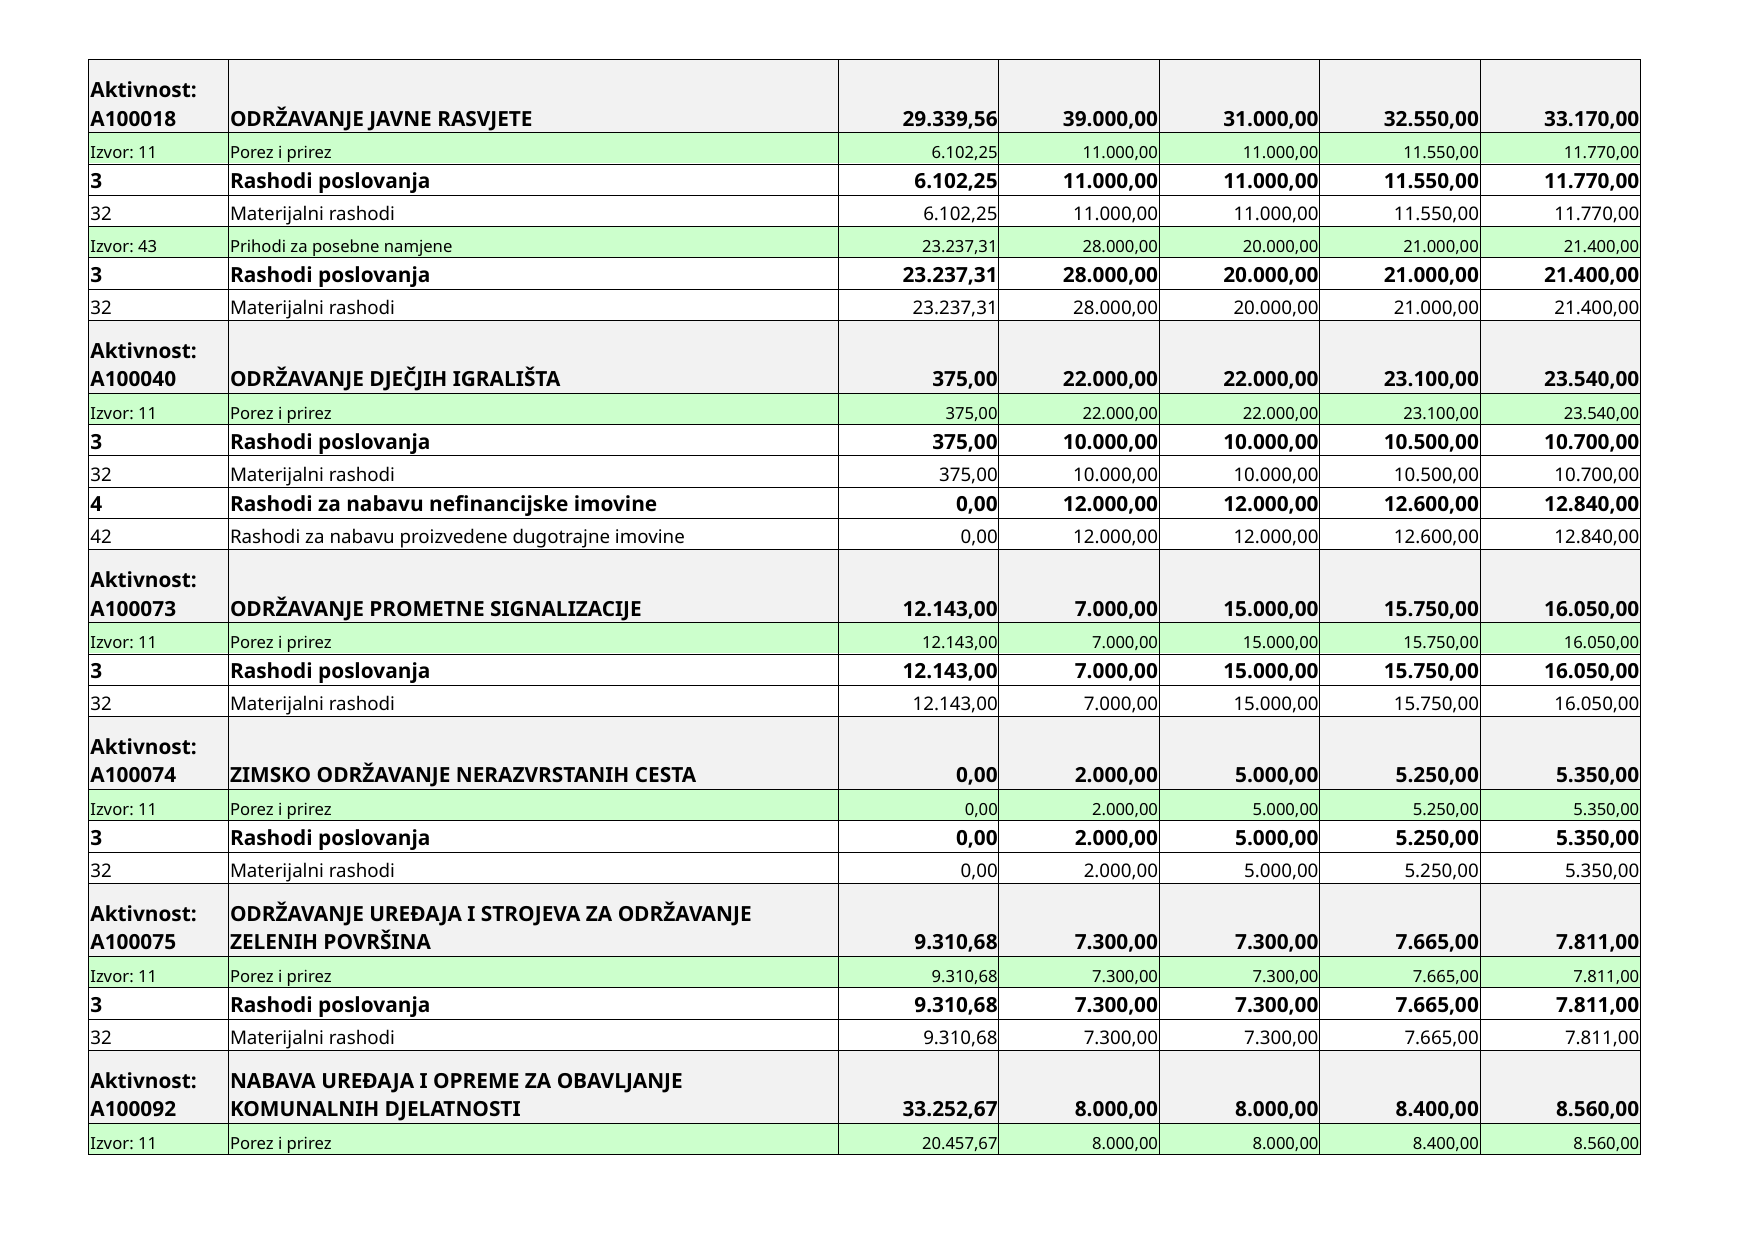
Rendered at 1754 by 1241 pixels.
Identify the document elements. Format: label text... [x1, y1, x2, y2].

table_cell 16.050,00 [1481, 686, 1640, 716]
table_cell 20.457,67 [839, 1124, 998, 1154]
table_cell Porez i prirez [229, 394, 838, 424]
table_cell 8.560,00 [1481, 1051, 1640, 1123]
table_cell 28.000,00 [999, 290, 1159, 320]
table_cell 10.000,00 [1160, 425, 1319, 455]
table_cell 15.000,00 [1160, 655, 1319, 685]
table_cell 3 [89, 655, 228, 685]
table_cell 11.550,00 [1320, 133, 1480, 163]
table_cell 375,00 [839, 321, 998, 393]
table_cell 29.339,56 [839, 60, 998, 132]
table_cell 7.000,00 [999, 655, 1159, 685]
table_cell 21.000,00 [1320, 227, 1480, 257]
table_cell 7.665,00 [1320, 1020, 1480, 1050]
table_cell 5.250,00 [1320, 717, 1480, 789]
table_cell Izvor: 11 [89, 133, 228, 163]
table_cell 10.500,00 [1320, 425, 1480, 455]
table_cell ODRŽAVANJE DJEČJIH IGRALIŠTA [229, 321, 838, 393]
table_cell 12.840,00 [1481, 488, 1640, 518]
table_cell 11.770,00 [1481, 196, 1640, 226]
table_cell Porez i prirez [229, 623, 838, 653]
table_cell 5.000,00 [1160, 853, 1319, 883]
table_cell 3 [89, 165, 228, 195]
table_cell 12.000,00 [999, 488, 1159, 518]
table_cell 11.770,00 [1481, 165, 1640, 195]
table_cell 7.300,00 [999, 1020, 1159, 1050]
table_cell Materijalni rashodi [229, 1020, 838, 1050]
table_cell Rashodi poslovanja [229, 655, 838, 685]
table_cell 23.540,00 [1481, 321, 1640, 393]
table_cell 7.300,00 [1160, 988, 1319, 1018]
table_cell 3 [89, 821, 228, 852]
table_cell 7.300,00 [1160, 884, 1319, 956]
table_cell Rashodi poslovanja [229, 988, 838, 1018]
table_cell 11.000,00 [1160, 196, 1319, 226]
table_cell 0,00 [839, 853, 998, 883]
table_cell 23.237,31 [839, 290, 998, 320]
table_cell 12.000,00 [1160, 519, 1319, 549]
table_cell 28.000,00 [999, 258, 1159, 288]
table_cell Aktivnost: A100075 [89, 884, 228, 956]
table_cell 7.665,00 [1320, 988, 1480, 1018]
table_cell 10.000,00 [1160, 456, 1319, 487]
table_cell 10.700,00 [1481, 456, 1640, 487]
table_cell 31.000,00 [1160, 60, 1319, 132]
table_cell 7.811,00 [1481, 988, 1640, 1018]
table_cell 11.550,00 [1320, 165, 1480, 195]
table_cell 5.000,00 [1160, 790, 1319, 820]
table_cell 7.300,00 [999, 957, 1159, 987]
table_cell 5.000,00 [1160, 717, 1319, 789]
table_cell 15.750,00 [1320, 623, 1480, 653]
table_cell 32 [89, 686, 228, 716]
table_cell 16.050,00 [1481, 550, 1640, 622]
table_cell Izvor: 11 [89, 623, 228, 653]
table_cell 11.000,00 [999, 133, 1159, 163]
table_cell 7.000,00 [999, 623, 1159, 653]
table_cell 375,00 [839, 425, 998, 455]
table_cell Aktivnost: A100092 [89, 1051, 228, 1123]
table_cell Materijalni rashodi [229, 196, 838, 226]
table_cell 8.400,00 [1320, 1051, 1480, 1123]
table_cell 21.400,00 [1481, 258, 1640, 288]
table_cell 23.100,00 [1320, 394, 1480, 424]
table_cell Porez i prirez [229, 790, 838, 820]
table_cell 0,00 [839, 821, 998, 852]
table_cell 15.000,00 [1160, 550, 1319, 622]
table_cell Aktivnost: A100073 [89, 550, 228, 622]
table_cell 15.000,00 [1160, 686, 1319, 716]
table_cell 0,00 [839, 717, 998, 789]
table_cell ODRŽAVANJE UREĐAJA I STROJEVA ZA ODRŽAVANJE ZELENIH POVRŠINA [229, 884, 838, 956]
table_cell Materijalni rashodi [229, 686, 838, 716]
table_cell Aktivnost: A100018 [89, 60, 228, 132]
table_cell 11.550,00 [1320, 196, 1480, 226]
table_cell 20.000,00 [1160, 290, 1319, 320]
table_cell 5.350,00 [1481, 853, 1640, 883]
table_cell 375,00 [839, 456, 998, 487]
table_cell Aktivnost: A100040 [89, 321, 228, 393]
table_cell 12.000,00 [1160, 488, 1319, 518]
table_cell Rashodi za nabavu proizvedene dugotrajne imovine [229, 519, 838, 549]
table_cell 15.000,00 [1160, 623, 1319, 653]
table_cell 32 [89, 456, 228, 487]
table_cell 16.050,00 [1481, 623, 1640, 653]
table_cell 8.000,00 [1160, 1051, 1319, 1123]
table_cell 8.000,00 [999, 1051, 1159, 1123]
table_cell Porez i prirez [229, 957, 838, 987]
table_cell 8.560,00 [1481, 1124, 1640, 1154]
table_cell 23.237,31 [839, 227, 998, 257]
table_cell 9.310,68 [839, 957, 998, 987]
table_cell 2.000,00 [999, 821, 1159, 852]
table_cell 12.143,00 [839, 623, 998, 653]
table_cell 0,00 [839, 519, 998, 549]
table_cell 7.811,00 [1481, 884, 1640, 956]
table_cell 21.400,00 [1481, 227, 1640, 257]
table_cell 33.170,00 [1481, 60, 1640, 132]
table_cell 11.000,00 [1160, 165, 1319, 195]
table_cell 33.252,67 [839, 1051, 998, 1123]
table_cell 23.540,00 [1481, 394, 1640, 424]
table_cell 7.665,00 [1320, 957, 1480, 987]
table_cell 9.310,68 [839, 1020, 998, 1050]
table_cell 23.100,00 [1320, 321, 1480, 393]
table_cell 39.000,00 [999, 60, 1159, 132]
table_cell 375,00 [839, 394, 998, 424]
table_cell 2.000,00 [999, 790, 1159, 820]
table_cell 7.300,00 [1160, 957, 1319, 987]
table_cell 11.000,00 [1160, 133, 1319, 163]
table_cell Porez i prirez [229, 1124, 838, 1154]
table_cell 28.000,00 [999, 227, 1159, 257]
table_cell 6.102,25 [839, 165, 998, 195]
table_cell 32 [89, 196, 228, 226]
table_cell Rashodi poslovanja [229, 258, 838, 288]
table_cell 3 [89, 258, 228, 288]
table_cell 7.300,00 [999, 884, 1159, 956]
table_cell 22.000,00 [999, 321, 1159, 393]
table_cell 0,00 [839, 790, 998, 820]
table_cell 8.400,00 [1320, 1124, 1480, 1154]
table_cell 11.000,00 [999, 165, 1159, 195]
table_cell 7.000,00 [999, 686, 1159, 716]
table_cell 21.400,00 [1481, 290, 1640, 320]
table_cell 5.250,00 [1320, 853, 1480, 883]
table_cell 7.811,00 [1481, 957, 1640, 987]
table_cell Izvor: 11 [89, 1124, 228, 1154]
table_cell 7.300,00 [999, 988, 1159, 1018]
table_cell Izvor: 11 [89, 394, 228, 424]
table_cell 0,00 [839, 488, 998, 518]
table_cell 5.000,00 [1160, 821, 1319, 852]
table_cell 32.550,00 [1320, 60, 1480, 132]
table_cell ODRŽAVANJE PROMETNE SIGNALIZACIJE [229, 550, 838, 622]
table_cell ODRŽAVANJE JAVNE RASVJETE [229, 60, 838, 132]
table_cell 15.750,00 [1320, 686, 1480, 716]
table_cell 7.300,00 [1160, 1020, 1319, 1050]
table_cell 9.310,68 [839, 988, 998, 1018]
table_cell 7.665,00 [1320, 884, 1480, 956]
table_cell Rashodi poslovanja [229, 425, 838, 455]
table_cell 5.350,00 [1481, 790, 1640, 820]
table_cell 20.000,00 [1160, 258, 1319, 288]
table_cell Porez i prirez [229, 133, 838, 163]
table_cell 32 [89, 853, 228, 883]
table_cell Aktivnost: A100074 [89, 717, 228, 789]
table_cell 10.000,00 [999, 425, 1159, 455]
table_cell Materijalni rashodi [229, 456, 838, 487]
table_cell 5.350,00 [1481, 821, 1640, 852]
table_cell 10.700,00 [1481, 425, 1640, 455]
table_cell 12.840,00 [1481, 519, 1640, 549]
table_cell 7.811,00 [1481, 1020, 1640, 1050]
table_cell 5.350,00 [1481, 717, 1640, 789]
table_cell 4 [89, 488, 228, 518]
table_cell 12.600,00 [1320, 519, 1480, 549]
table_cell 22.000,00 [1160, 321, 1319, 393]
table_cell 10.000,00 [999, 456, 1159, 487]
table_cell Materijalni rashodi [229, 853, 838, 883]
table_cell 12.143,00 [839, 655, 998, 685]
table_cell 2.000,00 [999, 853, 1159, 883]
table_cell 21.000,00 [1320, 290, 1480, 320]
table_cell 21.000,00 [1320, 258, 1480, 288]
table_cell 15.750,00 [1320, 655, 1480, 685]
table_cell 12.000,00 [999, 519, 1159, 549]
table_cell 2.000,00 [999, 717, 1159, 789]
table_cell 8.000,00 [1160, 1124, 1319, 1154]
table_cell 12.143,00 [839, 550, 998, 622]
table_cell 22.000,00 [1160, 394, 1319, 424]
table_cell 7.000,00 [999, 550, 1159, 622]
table_cell 32 [89, 290, 228, 320]
table_cell 32 [89, 1020, 228, 1050]
table_cell 5.250,00 [1320, 790, 1480, 820]
table_cell 5.250,00 [1320, 821, 1480, 852]
table_cell 9.310,68 [839, 884, 998, 956]
table_cell 8.000,00 [999, 1124, 1159, 1154]
table_cell 16.050,00 [1481, 655, 1640, 685]
table_cell ZIMSKO ODRŽAVANJE NERAZVRSTANIH CESTA [229, 717, 838, 789]
table_cell 23.237,31 [839, 258, 998, 288]
table_cell 42 [89, 519, 228, 549]
table_cell Izvor: 11 [89, 957, 228, 987]
table_cell Izvor: 11 [89, 790, 228, 820]
table_cell Rashodi poslovanja [229, 165, 838, 195]
table_cell NABAVA UREĐAJA I OPREME ZA OBAVLJANJE KOMUNALNIH DJELATNOSTI [229, 1051, 838, 1123]
table_cell 12.600,00 [1320, 488, 1480, 518]
table_cell 3 [89, 425, 228, 455]
table_cell 3 [89, 988, 228, 1018]
table_cell Materijalni rashodi [229, 290, 838, 320]
table_cell Rashodi za nabavu nefinancijske imovine [229, 488, 838, 518]
table_cell 6.102,25 [839, 196, 998, 226]
table_cell 22.000,00 [999, 394, 1159, 424]
table_cell 20.000,00 [1160, 227, 1319, 257]
table_cell 15.750,00 [1320, 550, 1480, 622]
table_cell Prihodi za posebne namjene [229, 227, 838, 257]
table_cell Rashodi poslovanja [229, 821, 838, 852]
table_cell 6.102,25 [839, 133, 998, 163]
table_cell 12.143,00 [839, 686, 998, 716]
table_cell 11.770,00 [1481, 133, 1640, 163]
table_cell 11.000,00 [999, 196, 1159, 226]
table_cell 10.500,00 [1320, 456, 1480, 487]
table_cell Izvor: 43 [89, 227, 228, 257]
